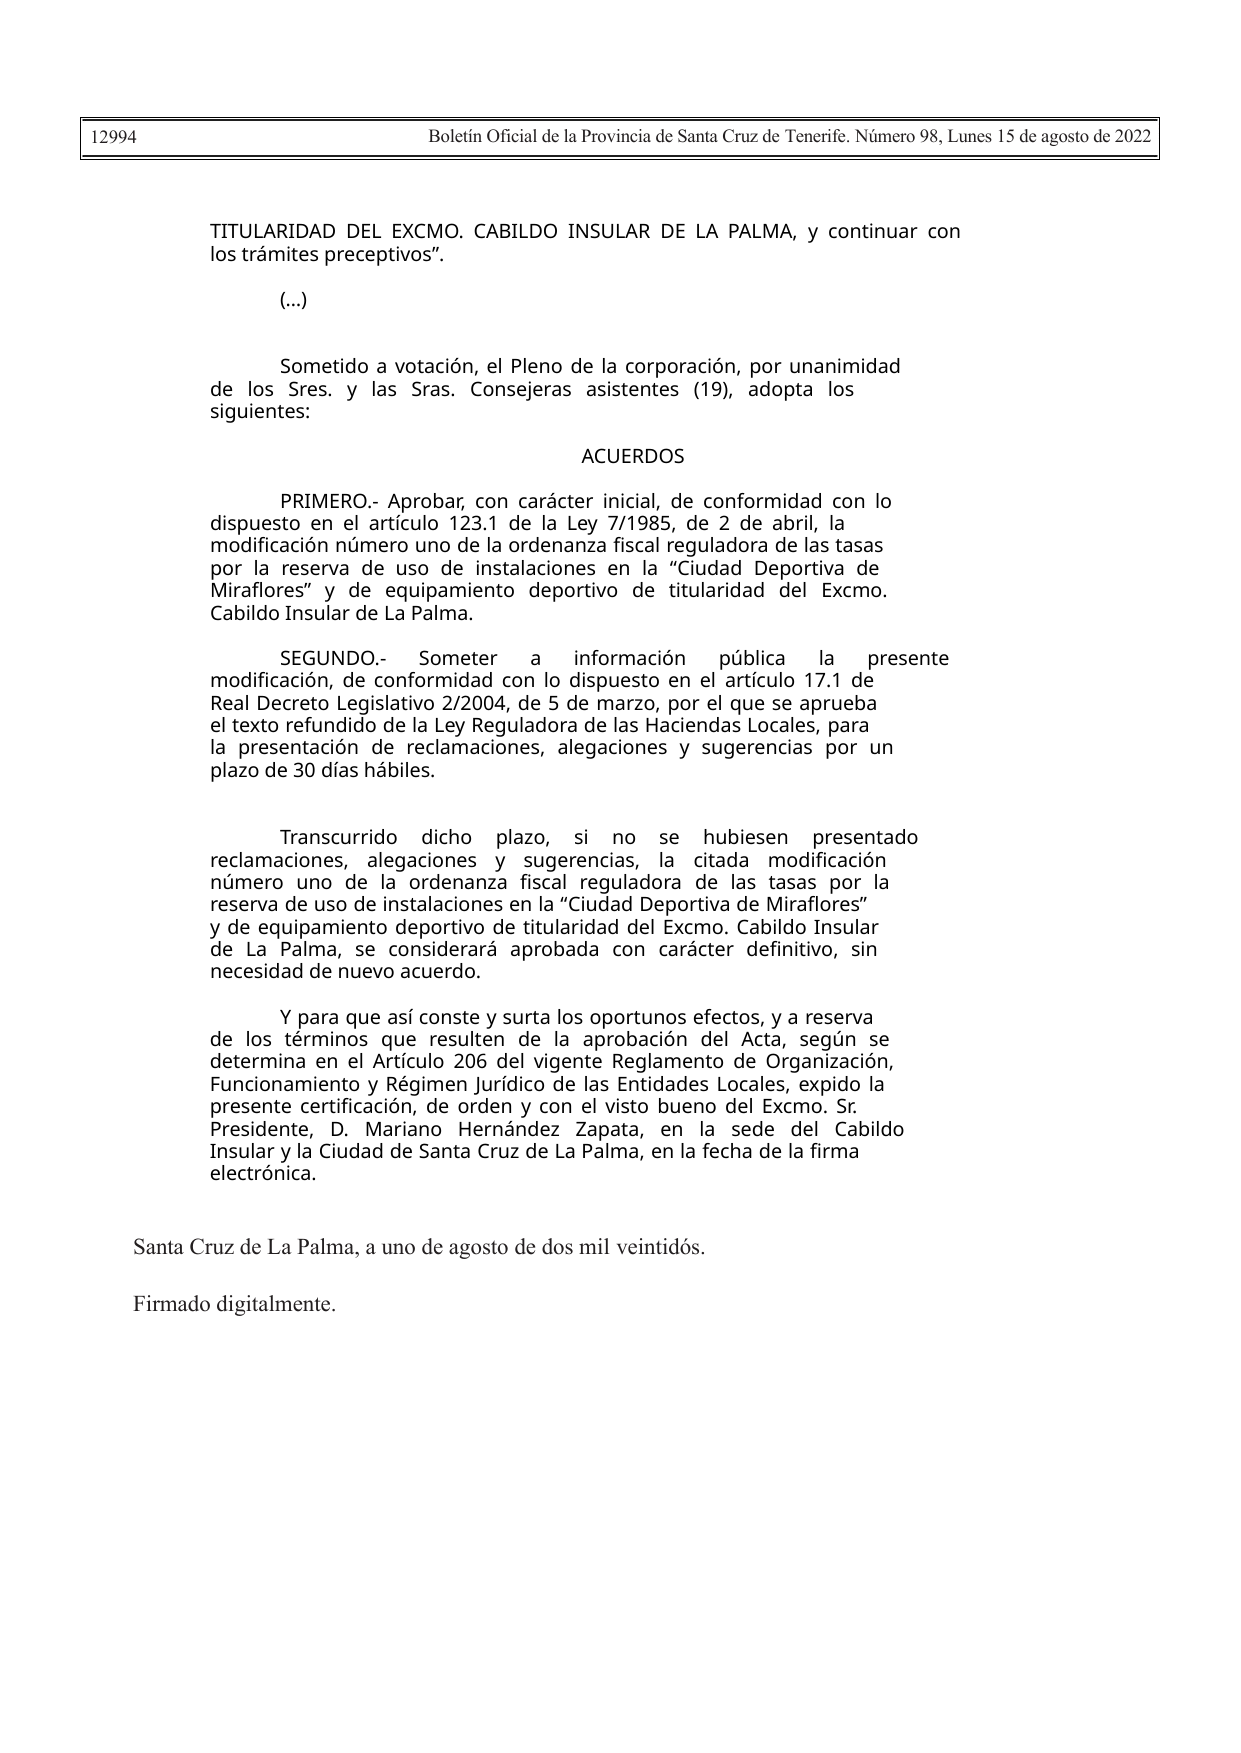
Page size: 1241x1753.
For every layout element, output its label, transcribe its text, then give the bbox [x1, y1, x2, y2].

text Boletín Oficial de la Provincia de Santa Cruz de Tenerife. Número 98, Lunes 15 de agosto de 2022 [428, 126, 1177, 147]
text siguientes: [210, 401, 1073, 423]
text Transcurrido dicho plazo, si no se hubiesen presentado [280, 827, 1073, 849]
text Funcionamiento y Régimen Jurídico de las Entidades Locales, expido la [209, 1073, 1076, 1096]
text electrónica. [209, 1163, 1076, 1185]
text de La Palma, se considerará aprobada con carácter definitivo, sin [210, 939, 1073, 961]
text Presidente, D. Mariano Hernández Zapata, en la sede del Cabildo [209, 1118, 1076, 1141]
text Santa Cruz de La Palma, a uno de agosto de dos mil veintidós. [133, 1234, 731, 1259]
text 1 [90, 127, 99, 148]
text número uno de la ordenanza fiscal reguladora de las tasas por la [210, 871, 1073, 894]
text Miraflores” y de equipamiento deportivo de titularidad del Excmo. [210, 580, 1073, 602]
text los trámites preceptivos”. [210, 243, 1076, 266]
text TITULARIDAD DEL EXCMO. CABILDO INSULAR DE LA PALMA, y continuar con [210, 221, 1076, 243]
text por la reserva de uso de instalaciones en la “Ciudad Deportiva de [210, 557, 1073, 580]
text SEGUNDO.- Someter a información pública la presente [280, 647, 1074, 669]
text y de equipamiento deportivo de titularidad del Excmo. Cabildo Insular [210, 916, 1073, 938]
text (…) [280, 288, 340, 311]
text ACUERDOS [581, 446, 701, 468]
text 2994 [99, 127, 162, 148]
text modificación, de conformidad con lo dispuesto en el artículo 17.1 de [210, 670, 1074, 692]
text Cabildo Insular de La Palma. [210, 602, 1073, 624]
text Sometido a votación, el Pleno de la corporación, por unanimidad [280, 356, 1073, 378]
text modificación número uno de la ordenanza fiscal reguladora de las tasas [210, 535, 1073, 557]
text necesidad de nuevo acuerdo. [210, 961, 1073, 983]
text de los Sres. y las Sras. Consejeras asistentes (19), adopta los [210, 378, 1073, 401]
text de los términos que resulten de la aprobación del Acta, según se [209, 1029, 1076, 1051]
text determina en el Artículo 206 del vigente Reglamento de Organización, [209, 1051, 1076, 1073]
text Insular y la Ciudad de Santa Cruz de La Palma, en la fecha de la firma [209, 1141, 1076, 1163]
text reclamaciones, alegaciones y sugerencias, la citada modificación [210, 849, 1073, 871]
text el texto refundido de la Ley Reguladora de las Haciendas Locales, para [210, 714, 1074, 737]
text Y para que así conste y surta los oportunos efectos, y a reserva [280, 1006, 1076, 1029]
text plazo de 30 días hábiles. [210, 759, 1074, 781]
text presente certificación, de orden y con el visto bueno del Excmo. Sr. [209, 1096, 1076, 1118]
text la presentación de reclamaciones, alegaciones y sugerencias por un [210, 737, 1074, 759]
text reserva de uso de instalaciones en la “Ciudad Deportiva de Miraflores” [210, 894, 1073, 916]
text Real Decreto Legislativo 2/2004, de 5 de marzo, por el que se aprueba [210, 692, 1074, 714]
text PRIMERO.- Aprobar, con carácter inicial, de conformidad con lo [280, 490, 1073, 513]
text dispuesto en el artículo 123.1 de la Ley 7/1985, de 2 de abril, la [210, 513, 1073, 535]
picture [81, 118, 1159, 159]
text Firmado digitalmente. [133, 1291, 731, 1317]
